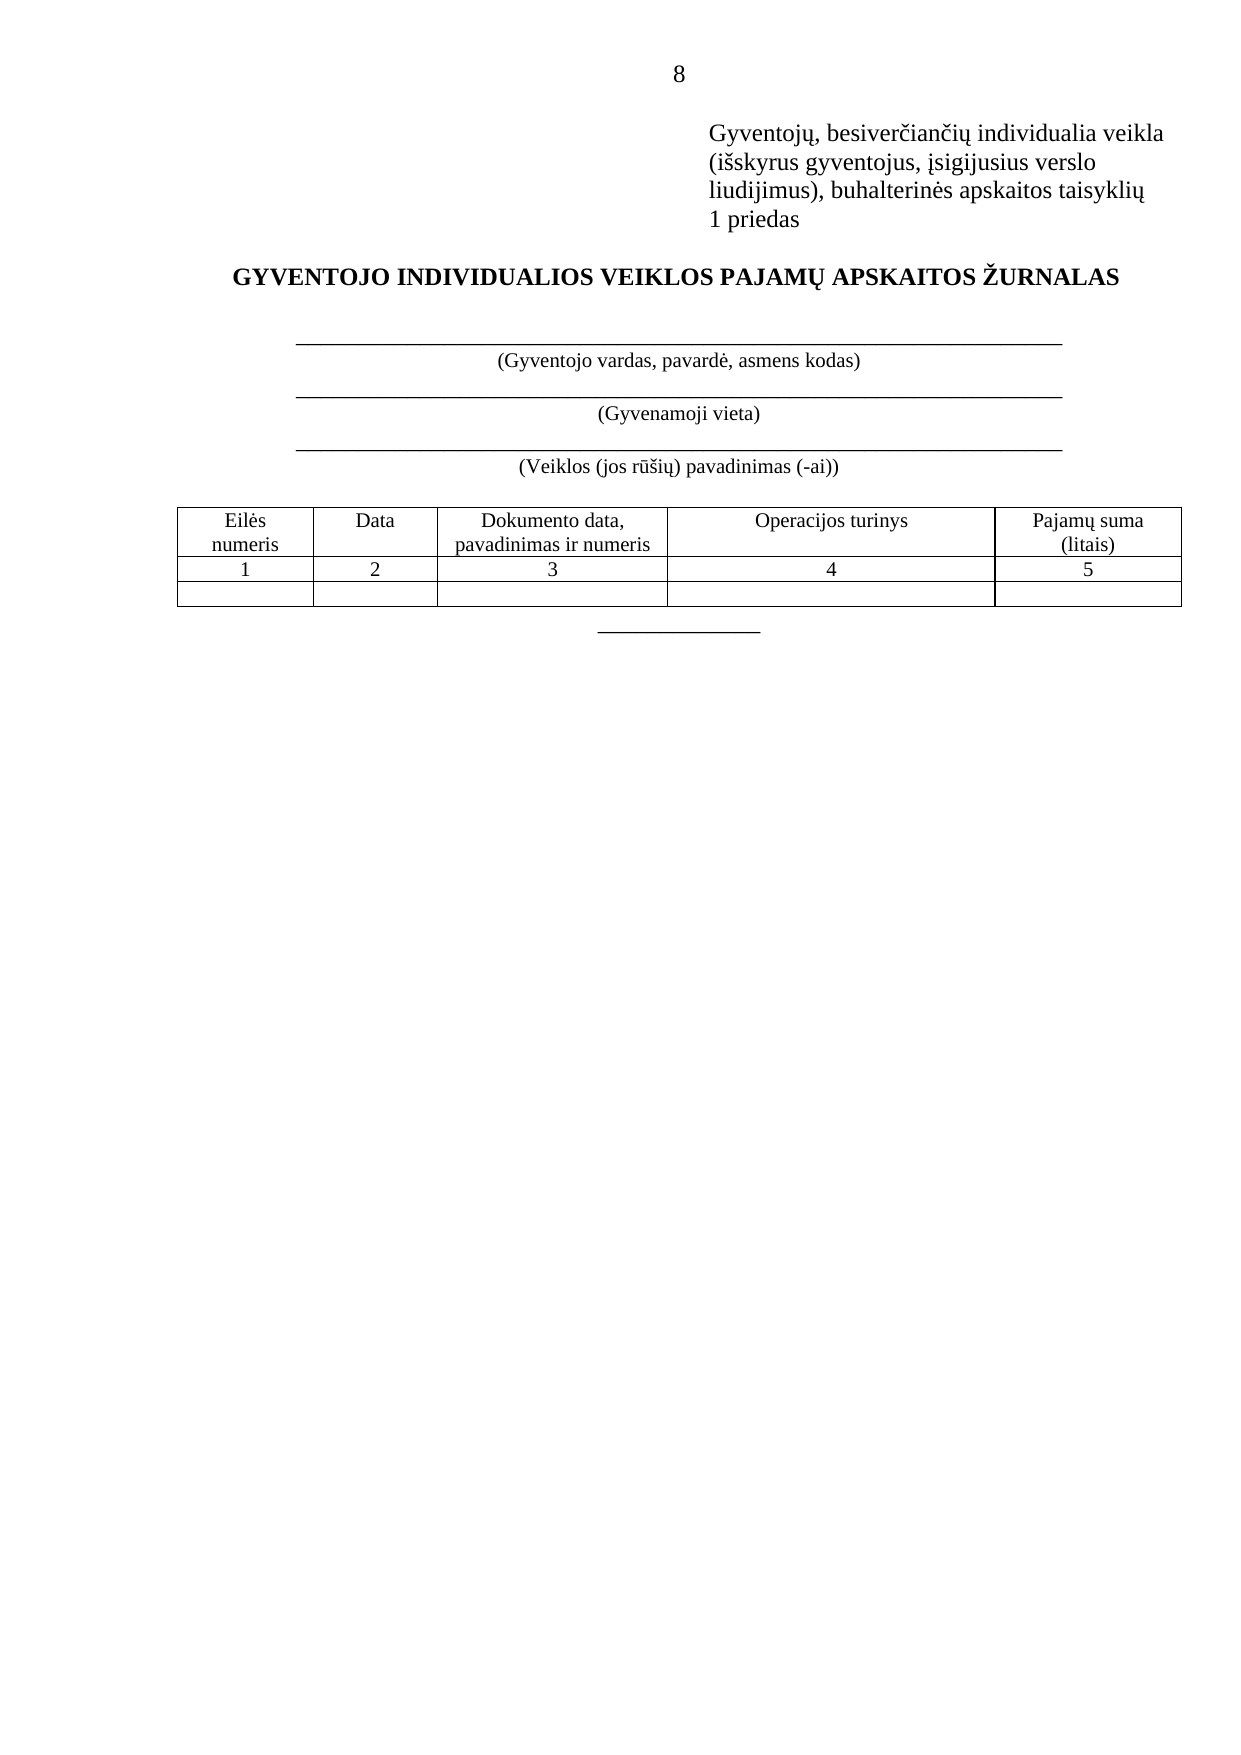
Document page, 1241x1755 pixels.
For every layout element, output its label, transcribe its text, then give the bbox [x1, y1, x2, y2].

table_cell 4 [668, 557, 994, 581]
table_cell 5 [996, 557, 1181, 581]
table_cell [178, 582, 313, 606]
table_cell [438, 582, 667, 606]
text _____________ [177, 607, 1181, 636]
table_header Operacijos turinys [668, 508, 994, 556]
table_cell [668, 582, 994, 606]
text (Veiklos (jos rūšių) pavadinimas (-ai)) [177, 454, 1181, 478]
text (Gyvenamoji vieta) [177, 401, 1181, 425]
table_cell 3 [438, 557, 667, 581]
table_cell [314, 582, 437, 606]
table_cell 2 [314, 557, 437, 581]
text liudijimus), buhalterinės apskaitos taisyklių [177, 176, 1181, 204]
text (Gyventojo vardas, pavardė, asmens kodas) [177, 348, 1181, 372]
text GYVENTOJO INDIVIDUALIOS VEIKLOS PAJAMŲ APSKAITOS ŽURNALAS [177, 262, 1181, 291]
text (išskyrus gyventojus, įsigijusius verslo [177, 147, 1181, 176]
text Gyventojų, besiverčiančių individualia veikla [709, 118, 1181, 147]
table_header Pajamų suma (litais) [996, 508, 1181, 556]
text 1 priedas [177, 204, 1181, 233]
table_header Dokumento data, pavadinimas ir numeris [438, 508, 667, 556]
table_header Eilės numeris [178, 508, 313, 556]
table_header Data [314, 508, 437, 556]
table_cell [996, 582, 1181, 606]
table_cell 1 [178, 557, 313, 581]
